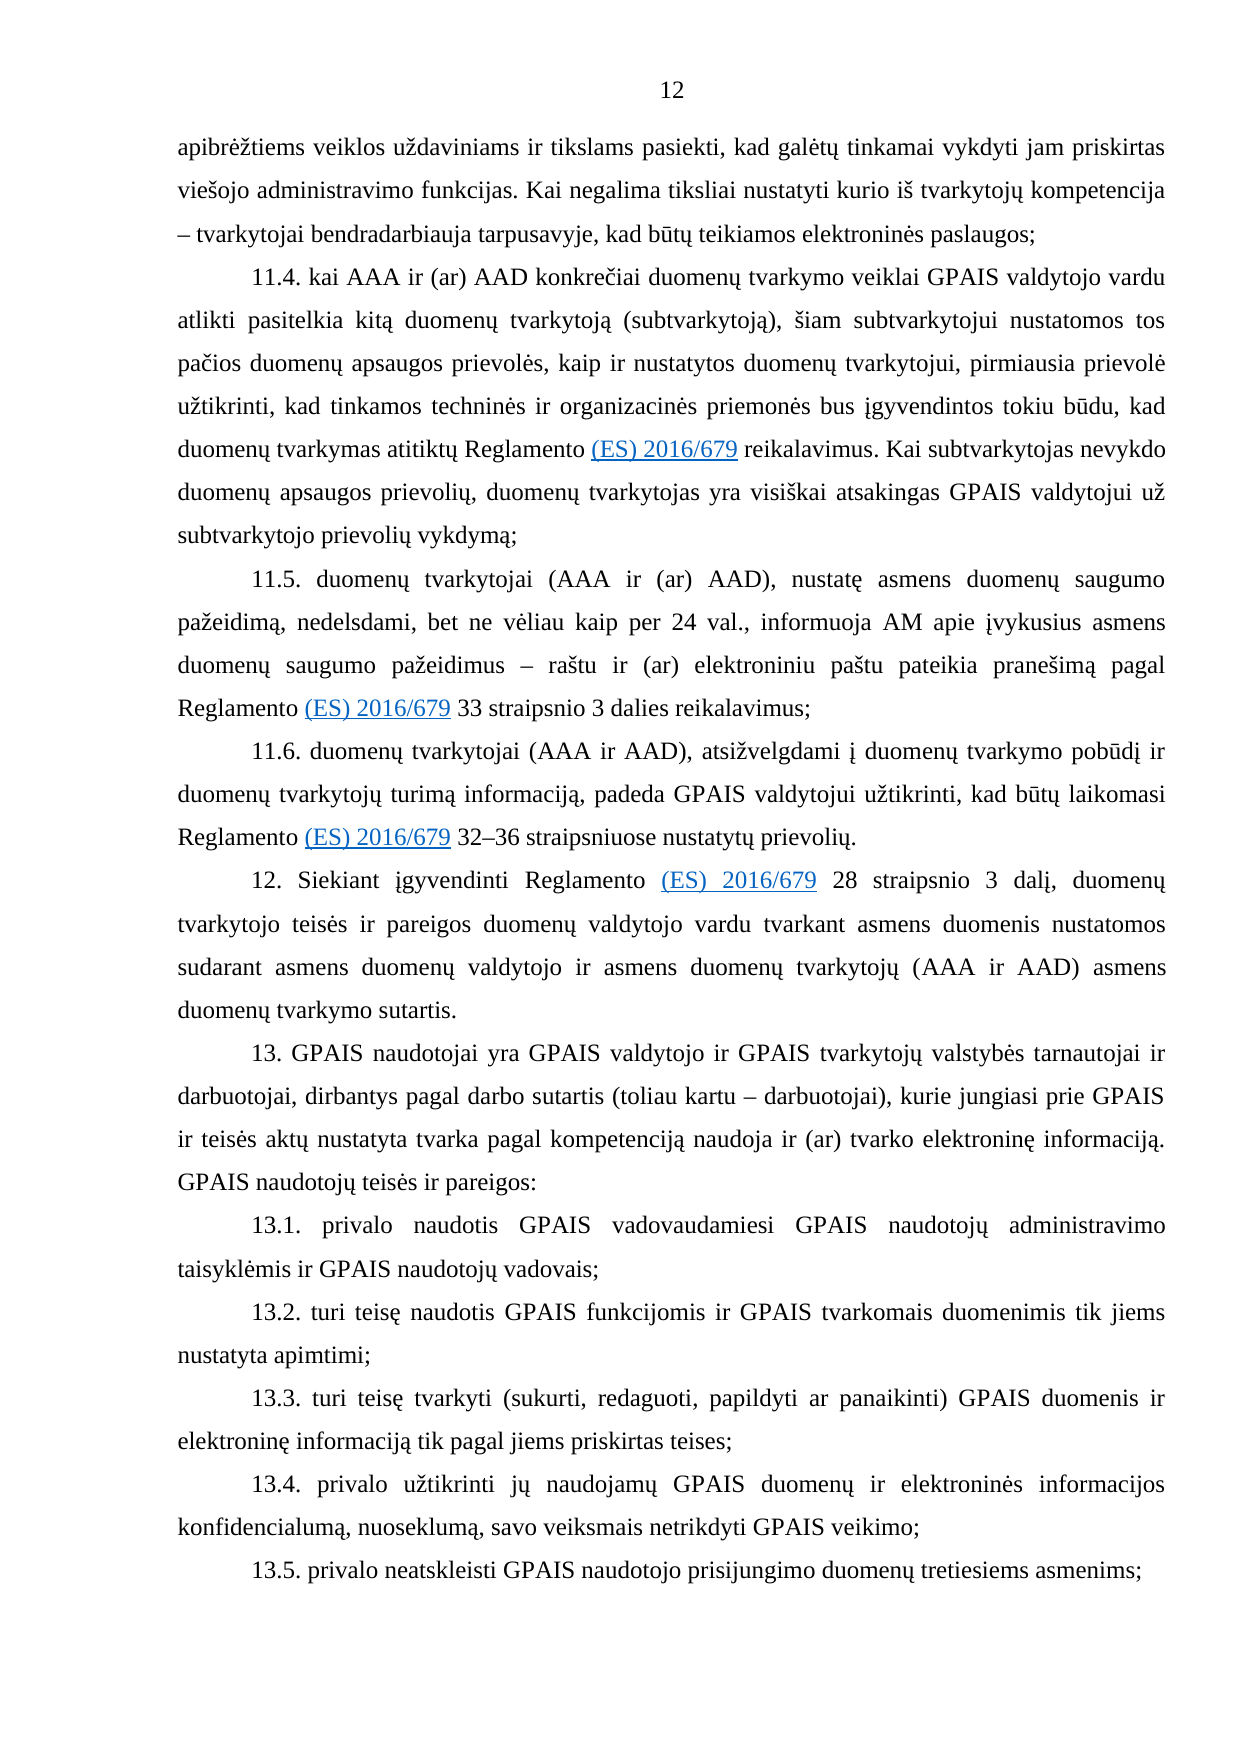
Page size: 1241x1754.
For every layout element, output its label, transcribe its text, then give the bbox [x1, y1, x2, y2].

text apibrėžtiems veiklos uždaviniams ir tikslams pasiekti, kad galėtų tinkamai vykdyti jam priskirtas viešojo administravimo funkcijas. Kai negalima tiksliai nustatyti kurio iš tvarkytojų kompetencija – tvarkytojai bendradarbiauja tarpusavyje, kad būtų teikiamos elektroninės paslaugos; [177, 132, 1166, 247]
text 13.1. privalo naudotis GPAIS vadovaudamiesi GPAIS naudotojų administravimo taisyklėmis ir GPAIS naudotojų vadovais; [177, 1211, 1166, 1282]
text 13.2. turi teisę naudotis GPAIS funkcijomis ir GPAIS tvarkomais duomenimis tik jiems nustatyta apimtimi; [177, 1297, 1166, 1369]
text 11.6. duomenų tvarkytojai (AAA ir AAD), atsižvelgdami į duomenų tvarkymo pobūdį ir duomenų tvarkytojų turimą informaciją, padeda GPAIS valdytojui užtikrinti, kad būtų laikomasi Reglamento (ES) 2016/679 32–36 straipsniuose nustatytų prievolių. [177, 736, 1166, 851]
text 13.3. turi teisę tvarkyti (sukurti, redaguoti, papildyti ar panaikinti) GPAIS duomenis ir elektroninę informaciją tik pagal jiems priskirtas teises; [177, 1383, 1166, 1455]
text 13.5. privalo neatskleisti GPAIS naudotojo prisijungimo duomenų tretiesiems asmenims; [177, 1556, 1166, 1584]
text 13.4. privalo užtikrinti jų naudojamų GPAIS duomenų ir elektroninės informacijos konfidencialumą, nuoseklumą, savo veiksmais netrikdyti GPAIS veikimo; [177, 1469, 1166, 1541]
text 12. Siekiant įgyvendinti Reglamento (ES) 2016/679 28 straipsnio 3 dalį, duomenų tvarkytojo teisės ir pareigos duomenų valdytojo vardu tvarkant asmens duomenis nustatomos sudarant asmens duomenų valdytojo ir asmens duomenų tvarkytojų (AAA ir AAD) asmens duomenų tvarkymo sutartis. [177, 866, 1166, 1024]
text 13. GPAIS naudotojai yra GPAIS valdytojo ir GPAIS tvarkytojų valstybės tarnautojai ir darbuotojai, dirbantys pagal darbo sutartis (toliau kartu – darbuotojai), kurie jungiasi prie GPAIS ir teisės aktų nustatyta tvarka pagal kompetenciją naudoja ir (ar) tvarko elektroninę informaciją. GPAIS naudotojų teisės ir pareigos: [177, 1038, 1166, 1196]
text 11.5. duomenų tvarkytojai (AAA ir (ar) AAD), nustatę asmens duomenų saugumo pažeidimą, nedelsdami, bet ne vėliau kaip per 24 val., informuoja AM apie įvykusius asmens duomenų saugumo pažeidimus – raštu ir (ar) elektroniniu paštu pateikia pranešimą pagal Reglamento (ES) 2016/679 33 straipsnio 3 dalies reikalavimus; [177, 564, 1166, 722]
text 11.4. kai AAA ir (ar) AAD konkrečiai duomenų tvarkymo veiklai GPAIS valdytojo vardu atlikti pasitelkia kitą duomenų tvarkytoją (subtvarkytoją), šiam subtvarkytojui nustatomos tos pačios duomenų apsaugos prievolės, kaip ir nustatytos duomenų tvarkytojui, pirmiausia prievolė užtikrinti, kad tinkamos techninės ir organizacinės priemonės bus įgyvendintos tokiu būdu, kad duomenų tvarkymas atitiktų Reglamento (ES) 2016/679 reikalavimus. Kai subtvarkytojas nevykdo duomenų apsaugos prievolių, duomenų tvarkytojas yra visiškai atsakingas GPAIS valdytojui už subtvarkytojo prievolių vykdymą; [177, 262, 1166, 549]
